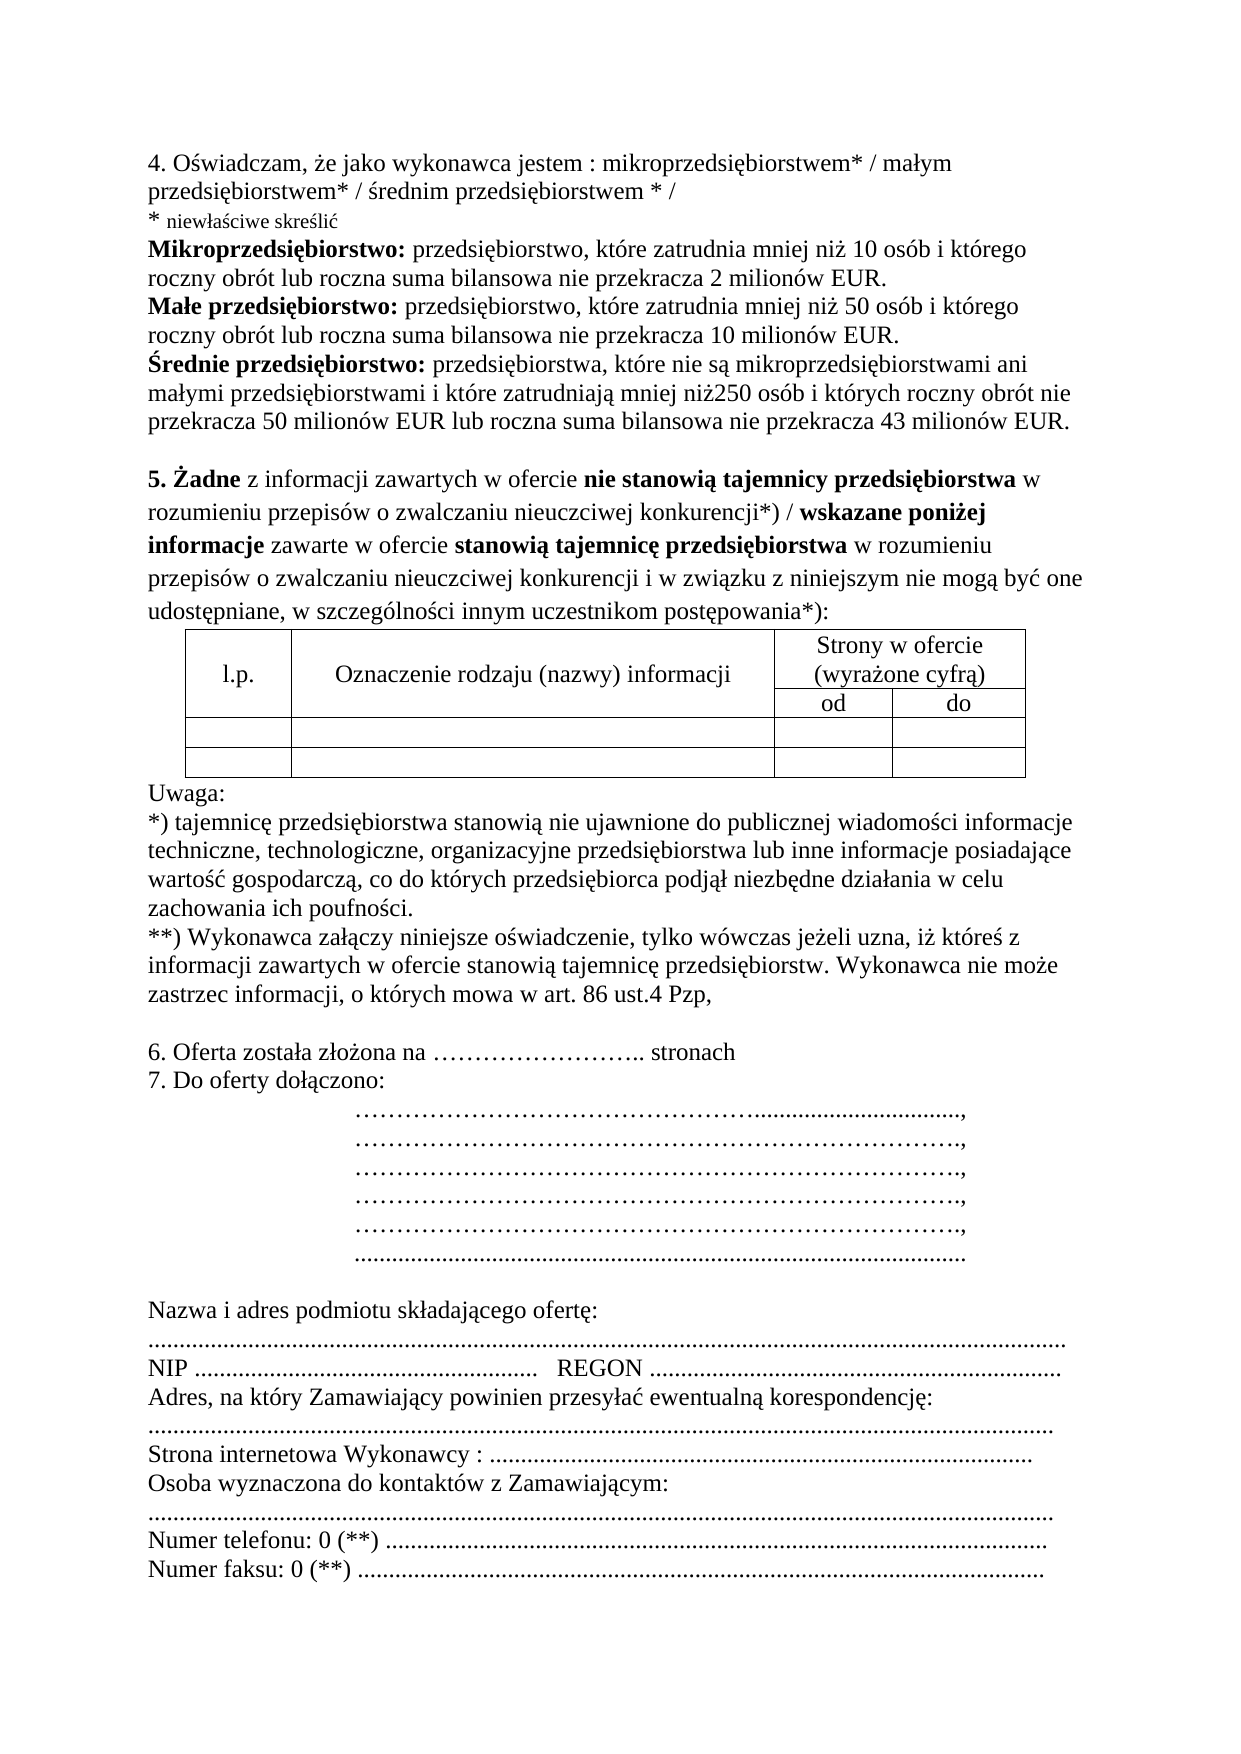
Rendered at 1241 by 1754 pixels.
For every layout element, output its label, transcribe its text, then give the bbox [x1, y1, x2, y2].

text Mikroprzedsiębiorstwo: przedsiębiorstwo, które zatrudnia mniej niż 10 osób i którego roczny obrót lub roczna suma bilansowa nie przekracza 2 milionów EUR. [148, 234, 1093, 291]
text Numer faksu: 0 (**) .............................................................................................................. [148, 1554, 1093, 1583]
text 5. Żadne z informacji zawartych w ofercie nie stanowią tajemnicy przedsiębiorstwa w rozumieniu przepisów o zwalczaniu nieuczciwej konkurencji*) / wskazane poniżej informacje zawarte w ofercie stanowią tajemnicę przedsiębiorstwa w rozumieniu przepisów o zwalczaniu nieuczciwej konkurencji i w związku z niniejszym nie mogą być one udostępniane, w szczególności innym uczestnikom postępowania*): [148, 464, 1093, 625]
text Uwaga: [148, 778, 1093, 807]
text *) tajemnicę przedsiębiorstwa stanowią nie ujawnione do publicznej wiadomości informacje techniczne, technologiczne, organizacyjne przedsiębiorstwa lub inne informacje posiadające wartość gospodarczą, co do których przedsiębiorca podjął niezbędne działania w celu zachowania ich poufności. [148, 807, 1093, 922]
table_cell [292, 748, 774, 777]
table_cell [186, 718, 291, 747]
table_cell [292, 718, 774, 747]
table_header l.p. [186, 630, 291, 717]
text **) Wykonawca załączy niniejsze oświadczenie, tylko wówczas jeżeli uzna, iż któreś z informacji zawartych w ofercie stanowią tajemnicę przedsiębiorstw. Wykonawca nie może zastrzec informacji, o których mowa w art. 86 ust.4 Pzp, [148, 922, 1093, 1008]
text .................................................................................................. [354, 1238, 1093, 1267]
table_cell od [775, 689, 892, 717]
table_cell [775, 718, 892, 747]
text ………………………………………………………………., [354, 1123, 1093, 1152]
table_cell [186, 748, 291, 777]
text Strona internetowa Wykonawcy : ....................................................................................... [148, 1439, 1085, 1468]
text NIP ....................................................... REGON .................................................................. [148, 1353, 1085, 1382]
text Numer telefonu: 0 (**) .......................................................................................................... [148, 1525, 1093, 1554]
text Adres, na który Zamawiający powinien przesyłać ewentualną korespondencję: [148, 1382, 1093, 1410]
text 4. Oświadczam, że jako wykonawca jestem : mikroprzedsiębiorstwem* / małym przedsiębiorstwem* / średnim przedsiębiorstwem * / [148, 148, 1093, 205]
text ………………………………………………………………., [354, 1209, 1093, 1238]
text * niewłaściwe skreślić [148, 205, 1093, 234]
text 7. Do oferty dołączono: [148, 1065, 1093, 1094]
table_cell [893, 748, 1025, 777]
text Średnie przedsiębiorstwo: przedsiębiorstwa, które nie są mikroprzedsiębiorstwami ani małymi przedsiębiorstwami i które zatrudniają mniej niż250 osób i których roczny obrót nie przekracza 50 milionów EUR lub roczna suma bilansowa nie przekracza 43 milionów EUR. [148, 349, 1093, 435]
text Osoba wyznaczona do kontaktów z Zamawiającym: [148, 1468, 1093, 1497]
text ………………………………………………………………., [354, 1180, 1093, 1209]
text …………………………………………................................., [354, 1094, 1093, 1123]
table_cell do [893, 689, 1025, 717]
text ................................................................................................................................................. [148, 1410, 1085, 1439]
table_header Oznaczenie rodzaju (nazwy) informacji [292, 630, 774, 717]
text ................................................................................................................................................. [148, 1497, 1085, 1525]
text ………………………………………………………………., [354, 1152, 1093, 1180]
text Nazwa i adres podmiotu składającego ofertę: [148, 1295, 1093, 1324]
table_cell [893, 718, 1025, 747]
table_header Strony w ofercie (wyrażone cyfrą) [775, 630, 1025, 687]
table_cell [775, 748, 892, 777]
text Małe przedsiębiorstwo: przedsiębiorstwo, które zatrudnia mniej niż 50 osób i którego roczny obrót lub roczna suma bilansowa nie przekracza 10 milionów EUR. [148, 291, 1093, 349]
text ................................................................................................................................................... [148, 1324, 1085, 1353]
text 6. Oferta została złożona na …………………….. stronach [148, 1037, 1093, 1065]
